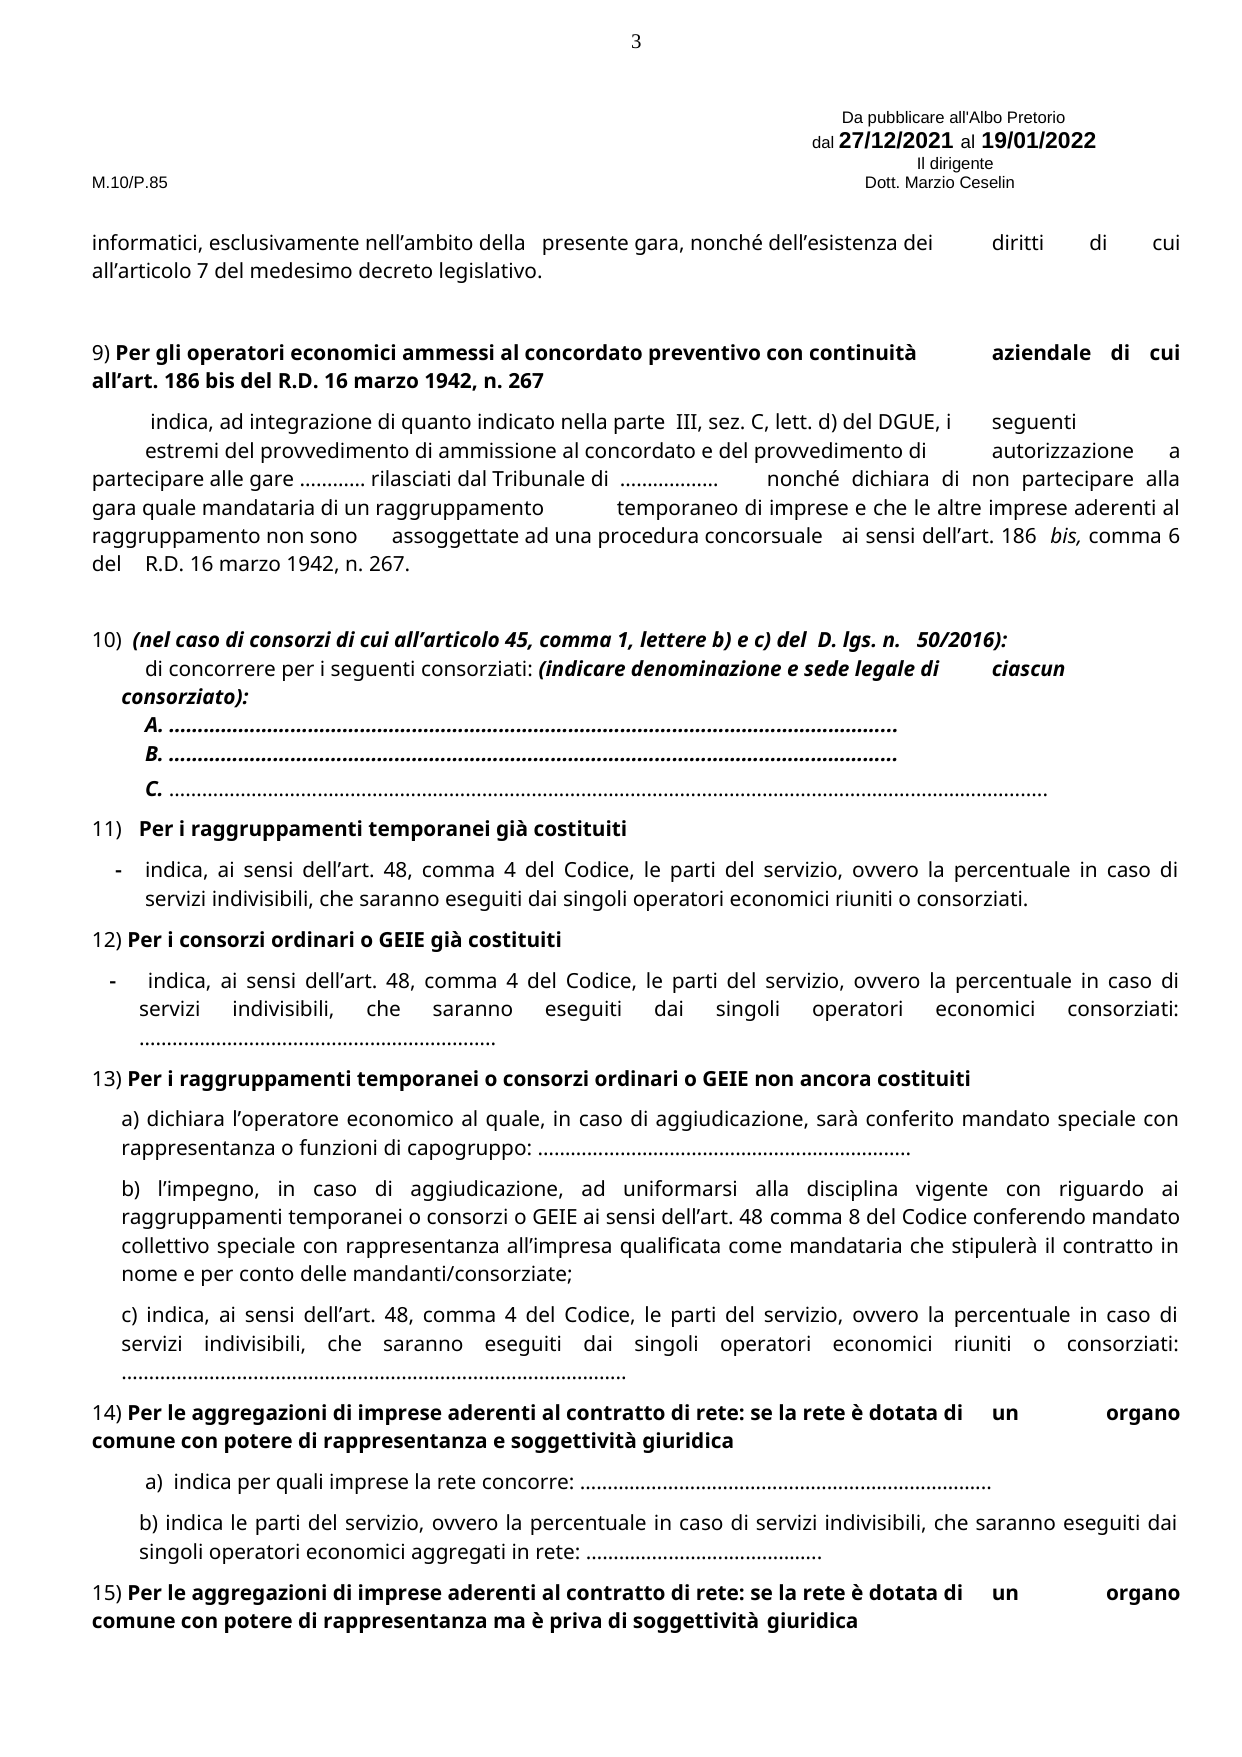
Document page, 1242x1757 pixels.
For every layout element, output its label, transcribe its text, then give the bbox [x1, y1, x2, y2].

list informatici, esclusivamente nell’ambito della presente gara, nonché dell’esistenza dei diritti di cui all’articolo 7 del medesimo decreto legislativo. [92, 228, 1180, 284]
list c) indica, ai sensi dell’art. 48, comma 4 del Codice, le parti del servizio, ovvero la percentuale in caso di servizi indivisibili, che saranno eseguiti dai singoli operatori economici riuniti o consorziati: ……………………………………………………………………………….. [92, 1300, 1180, 1386]
text B. ……………………………………………………………………………………………………………... [145, 739, 1180, 767]
text A. ……………………………………………………………………………………………………………... [145, 711, 1180, 739]
text di concorrere per i seguenti consorziati: (indicare denominazione e sede legale di ciascun consorziato): [121, 654, 1180, 711]
list b) l’impegno, in caso di aggiudicazione, ad uniformarsi alla disciplina vigente con riguardo ai raggruppamenti temporanei o consorzi o GEIE ai sensi dell’art. 48 comma 8 del Codice conferendo mandato collettivo speciale con rappresentanza all’impresa qualificata come mandataria che stipulerà il contratto in nome e per conto delle mandanti/consorziate; [86, 1174, 1180, 1288]
text C. ………………………………………………………………………………………………………………………………………....... [145, 774, 1180, 802]
text 11) Per i raggruppamenti temporanei già costituiti [92, 814, 1180, 843]
text 13) Per i raggruppamenti temporanei o consorzi ordinari o GEIE non ancora costituiti [92, 1064, 1180, 1092]
text indica, ad integrazione di quanto indicato nella parte III, sez. C, lett. d) del DGUE, i seguenti estremi del provvedimento di ammissione al concordato e del provvedimento di autorizzazione a partecipare alle gare ………… rilasciati dal Tribunale di ……………… nonché dichiara di non partecipare alla gara quale mandataria di un raggruppamento temporaneo di imprese e che le altre imprese aderenti al raggruppamento non sono assoggettate ad una procedura concorsuale ai sensi dell’art. 186 bis, comma 6 del R.D. 16 marzo 1942, n. 267. [92, 407, 1180, 578]
list a) dichiara l’operatore economico al quale, in caso di aggiudicazione, sarà conferito mandato speciale con rappresentanza o funzioni di capogruppo: ………………………………………………………….. [92, 1104, 1180, 1161]
text 14) Per le aggregazioni di imprese aderenti al contratto di rete: se la rete è dotata di un organo comune con potere di rappresentanza e soggettività giuridica [92, 1398, 1180, 1455]
list b) indica le parti del servizio, ovvero la percentuale in caso di servizi indivisibili, che saranno eseguiti dai singoli operatori economici aggregati in rete: ……………………..…………….. [139, 1508, 1180, 1565]
text 9) Per gli operatori economici ammessi al concordato preventivo con continuità aziendale di cui all’art. 186 bis del R.D. 16 marzo 1942, n. 267 [92, 338, 1180, 395]
list a) indica per quali imprese la rete concorre: ………………………………………………………………... [145, 1467, 1180, 1496]
list indica, ai sensi dell’art. 48, comma 4 del Codice, le parti del servizio, ovvero la percentuale in caso di servizi indivisibili, che saranno eseguiti dai singoli operatori economici riuniti o consorziati. [115, 856, 1180, 912]
list indica, ai sensi dell’art. 48, comma 4 del Codice, le parti del servizio, ovvero la percentuale in caso di servizi indivisibili, che saranno eseguiti dai singoli operatori economici consorziati: ……………………………………………………….. [109, 966, 1180, 1051]
text 10) (nel caso di consorzi di cui all’articolo 45, comma 1, lettere b) e c) del D. lgs. n. 50/2016): [92, 625, 1180, 654]
text 12) Per i consorzi ordinari o GEIE già costituiti [92, 925, 1180, 953]
text 15) Per le aggregazioni di imprese aderenti al contratto di rete: se la rete è dotata di un organo comune con potere di rappresentanza ma è priva di soggettività giuridica [92, 1578, 1180, 1634]
